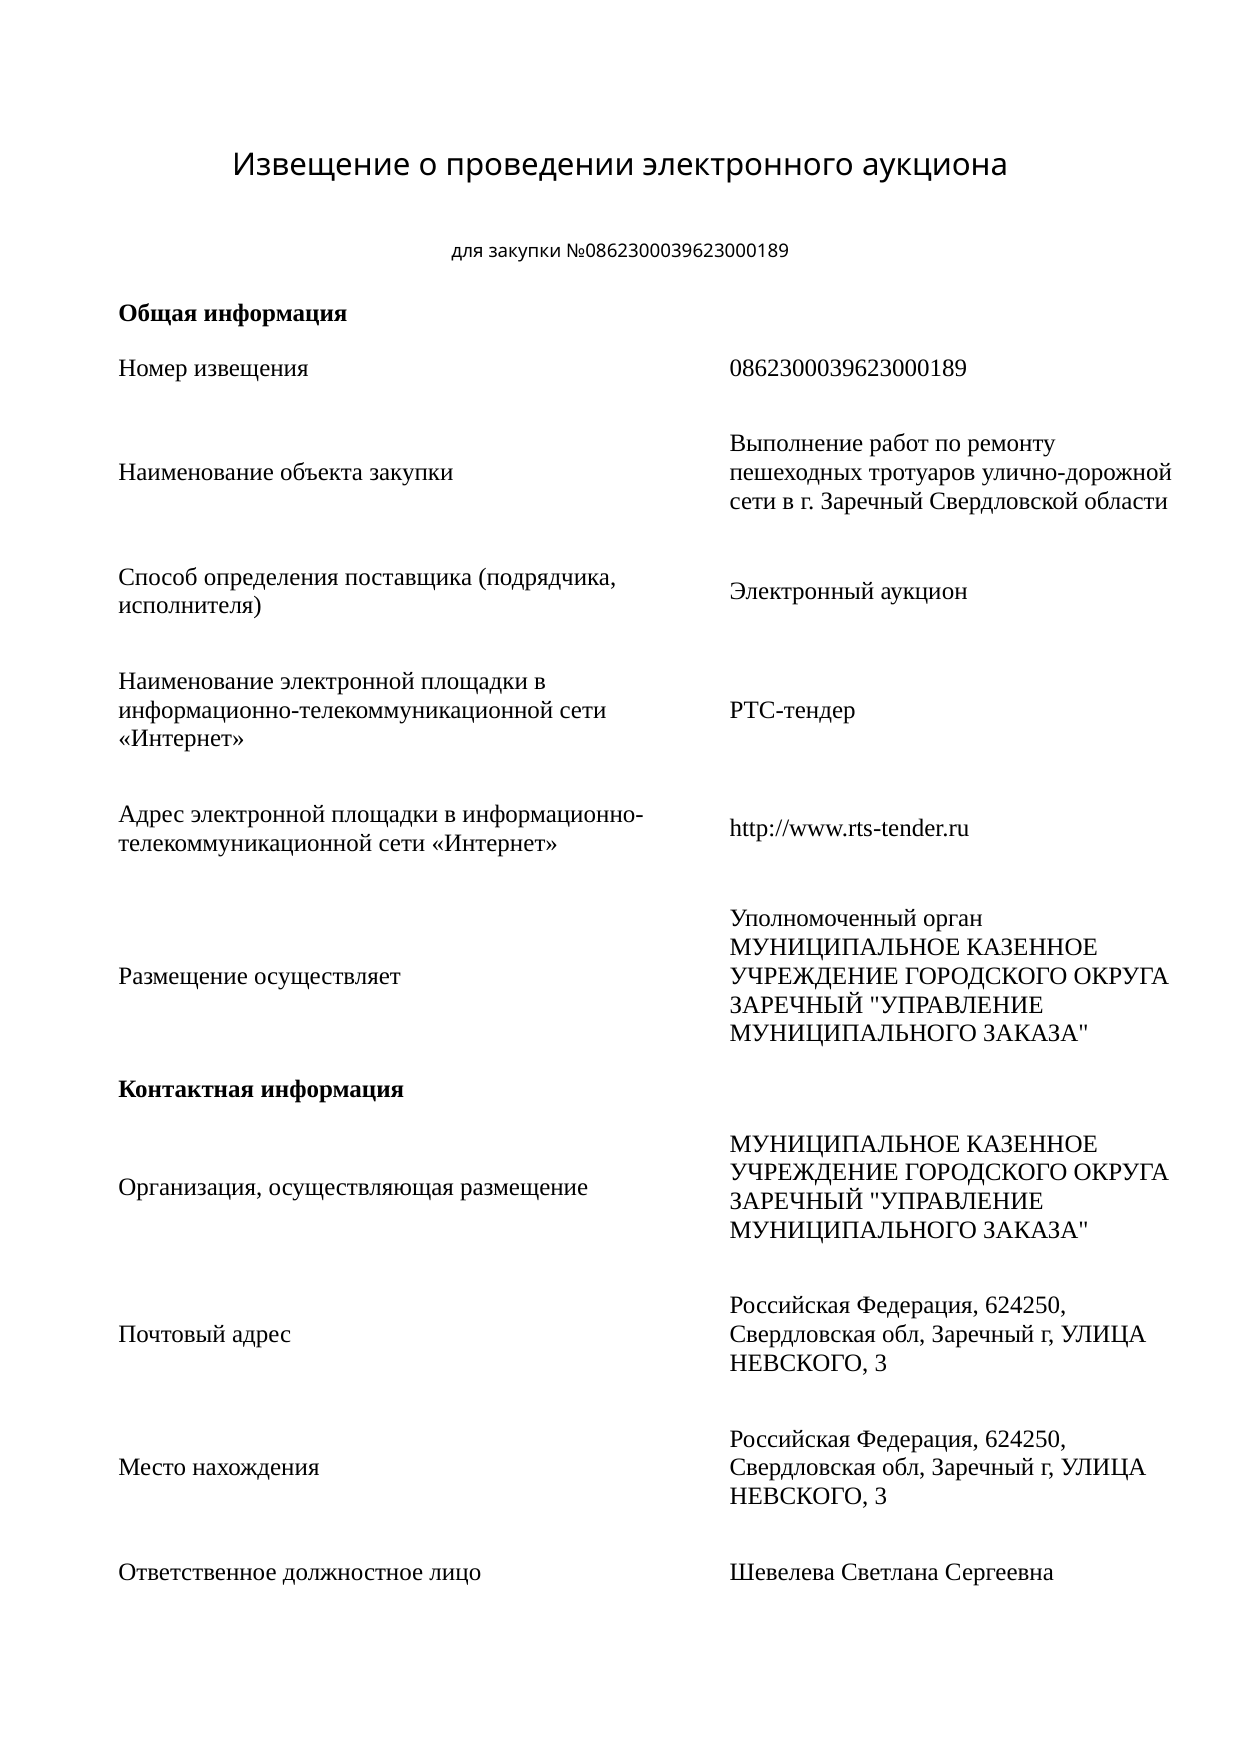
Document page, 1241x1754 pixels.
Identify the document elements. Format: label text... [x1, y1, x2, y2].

table_cell 0862300039623000189 [729, 330, 1194, 405]
table_cell Выполнение работ по ремонту пешеходных тротуаров улично-дорожной сети в г. Заречный Свердловской области [729, 405, 1194, 538]
table_header [729, 290, 1194, 295]
table_cell Организация, осуществляющая размещение [118, 1105, 729, 1267]
table_cell Место нахождения [118, 1400, 729, 1533]
table_cell Российская Федерация, 624250, Свердловская обл, Заречный г, УЛИЦА НЕВСКОГО, 3 [729, 1400, 1194, 1533]
table_cell Ответственное должностное лицо [118, 1534, 729, 1609]
text Извещение о проведении электронного аукциона [118, 142, 1122, 184]
table_cell Способ определения поставщика (подрядчика, исполнителя) [118, 538, 729, 643]
table_cell Наименование электронной площадки в информационно-телекоммуникационной сети «Интернет» [118, 643, 729, 776]
table_cell Размещение осуществляет [118, 880, 729, 1071]
table_cell МУНИЦИПАЛЬНОЕ КАЗЕННОЕ УЧРЕЖДЕНИЕ ГОРОДСКОГО ОКРУГА ЗАРЕЧНЫЙ "УПРАВЛЕНИЕ МУНИЦИПАЛЬНОГО ЗАКАЗА" [729, 1105, 1194, 1267]
table_cell Номер извещения [118, 330, 729, 405]
table_cell Адрес электронной площадки в информационно-телекоммуникационной сети «Интернет» [118, 776, 729, 880]
table_cell Общая информация [118, 295, 729, 329]
table_cell Электронный аукцион [729, 538, 1194, 643]
table_cell [729, 295, 1194, 329]
table_cell http://www.rts-tender.ru [729, 776, 1194, 880]
table_cell Наименование объекта закупки [118, 405, 729, 538]
text для закупки №0862300039623000189 [118, 237, 1122, 263]
table_cell [729, 1071, 1194, 1105]
table_cell Контактная информация [118, 1071, 729, 1105]
table_cell РТС-тендер [729, 643, 1194, 776]
table_cell Почтовый адрес [118, 1267, 729, 1400]
table_cell Российская Федерация, 624250, Свердловская обл, Заречный г, УЛИЦА НЕВСКОГО, 3 [729, 1267, 1194, 1400]
table_cell Шевелева Светлана Сергеевна [729, 1534, 1194, 1609]
table_cell Уполномоченный орган МУНИЦИПАЛЬНОЕ КАЗЕННОЕ УЧРЕЖДЕНИЕ ГОРОДСКОГО ОКРУГА ЗАРЕЧНЫЙ "УПРАВЛЕНИЕ МУНИЦИПАЛЬНОГО ЗАКАЗА" [729, 880, 1194, 1071]
table_header [118, 290, 729, 295]
